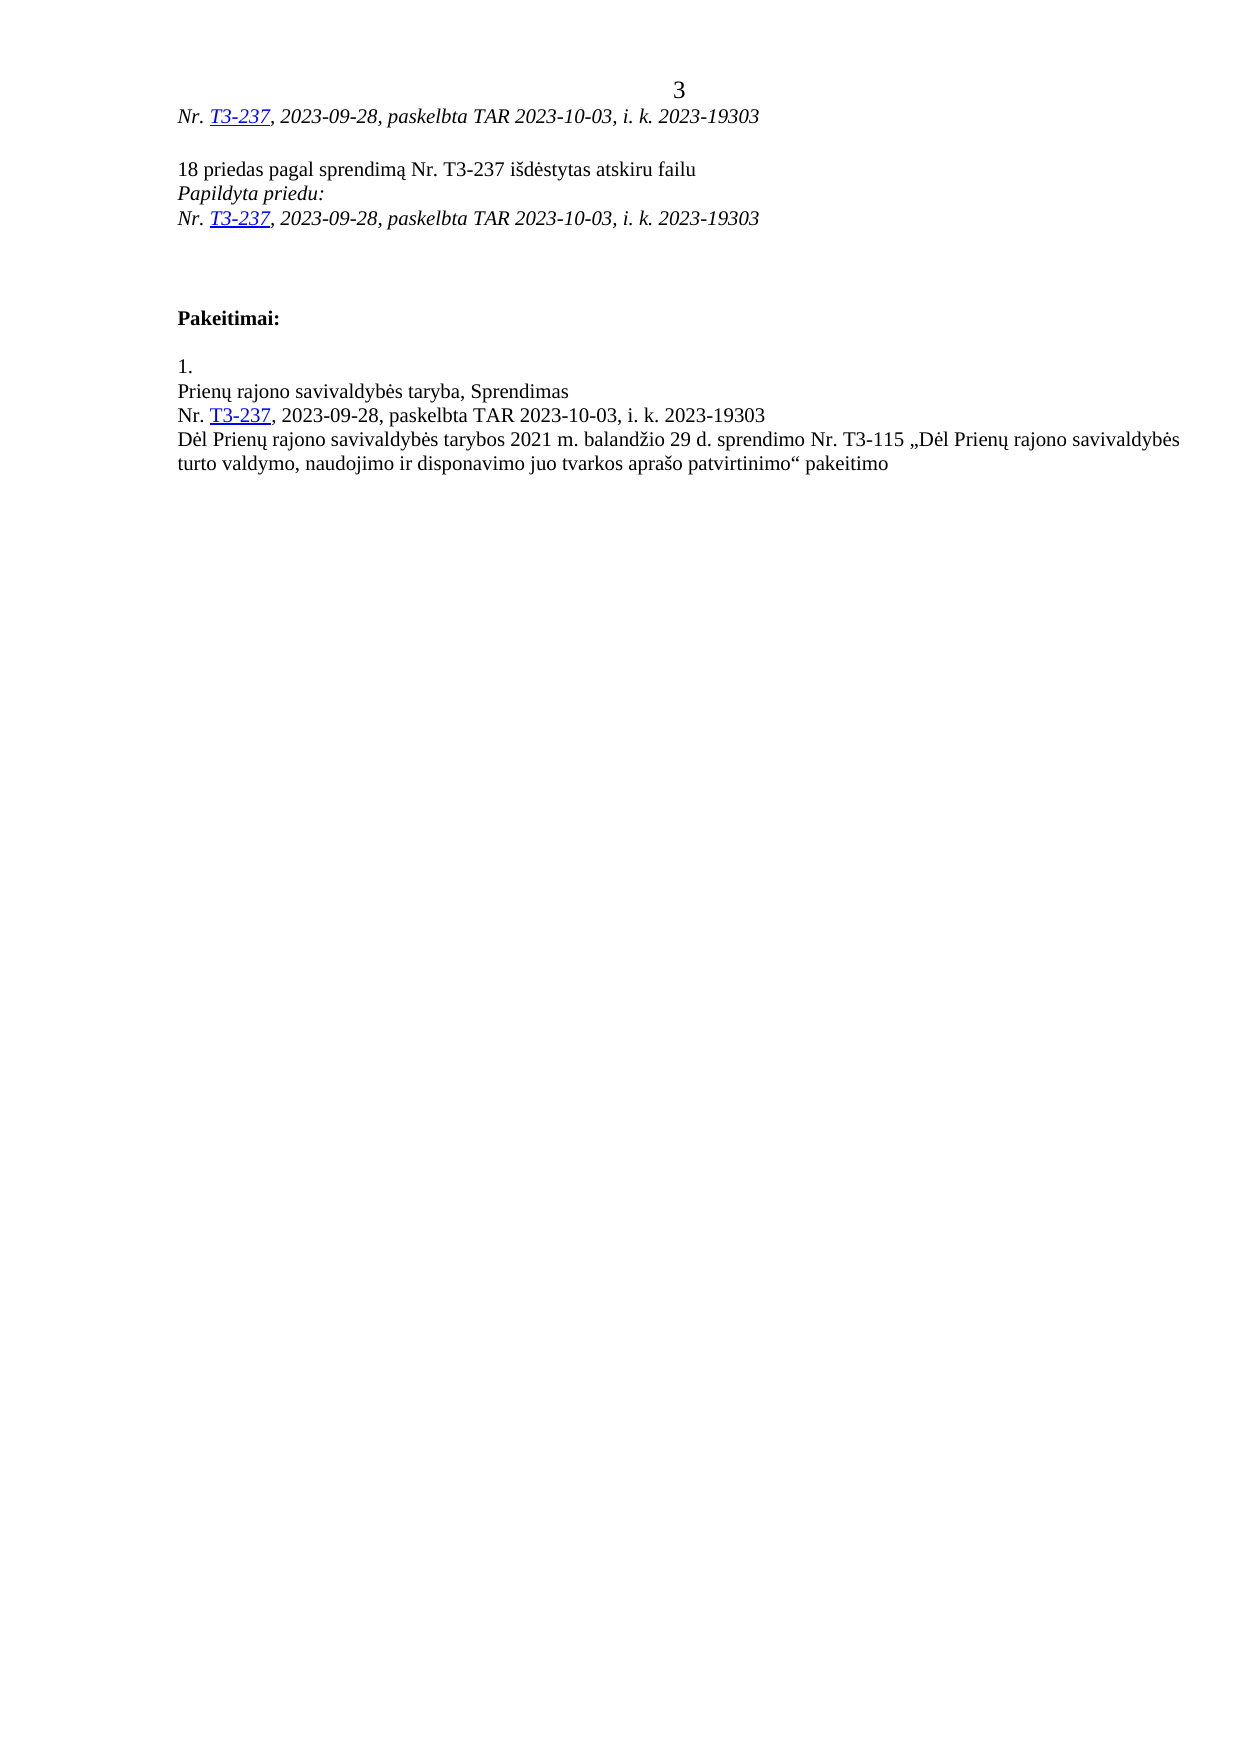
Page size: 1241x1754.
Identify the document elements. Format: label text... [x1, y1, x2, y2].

text Nr. T3-237, 2023-09-28, paskelbta TAR 2023-10-03, i. k. 2023-19303 [177, 104, 1181, 128]
text Nr. T3-237, 2023-09-28, paskelbta TAR 2023-10-03, i. k. 2023-19303 [177, 205, 1181, 229]
text Prienų rajono savivaldybės taryba, Sprendimas [177, 378, 1181, 403]
text Pakeitimai: [177, 306, 1181, 330]
text Dėl Prienų rajono savivaldybės tarybos 2021 m. balandžio 29 d. sprendimo Nr. T3-115 „Dėl Prienų rajono savivaldybės turto valdymo, naudojimo ir disponavimo juo tvarkos aprašo patvirtinimo“ pakeitimo [177, 427, 1181, 475]
text Papildyta priedu: [177, 181, 1181, 205]
text Nr. T3-237, 2023-09-28, paskelbta TAR 2023-10-03, i. k. 2023-19303 [177, 403, 1181, 427]
text 18 priedas pagal sprendimą Nr. T3-237 išdėstytas atskiru failu [177, 157, 1181, 181]
text 1. [177, 354, 1181, 378]
